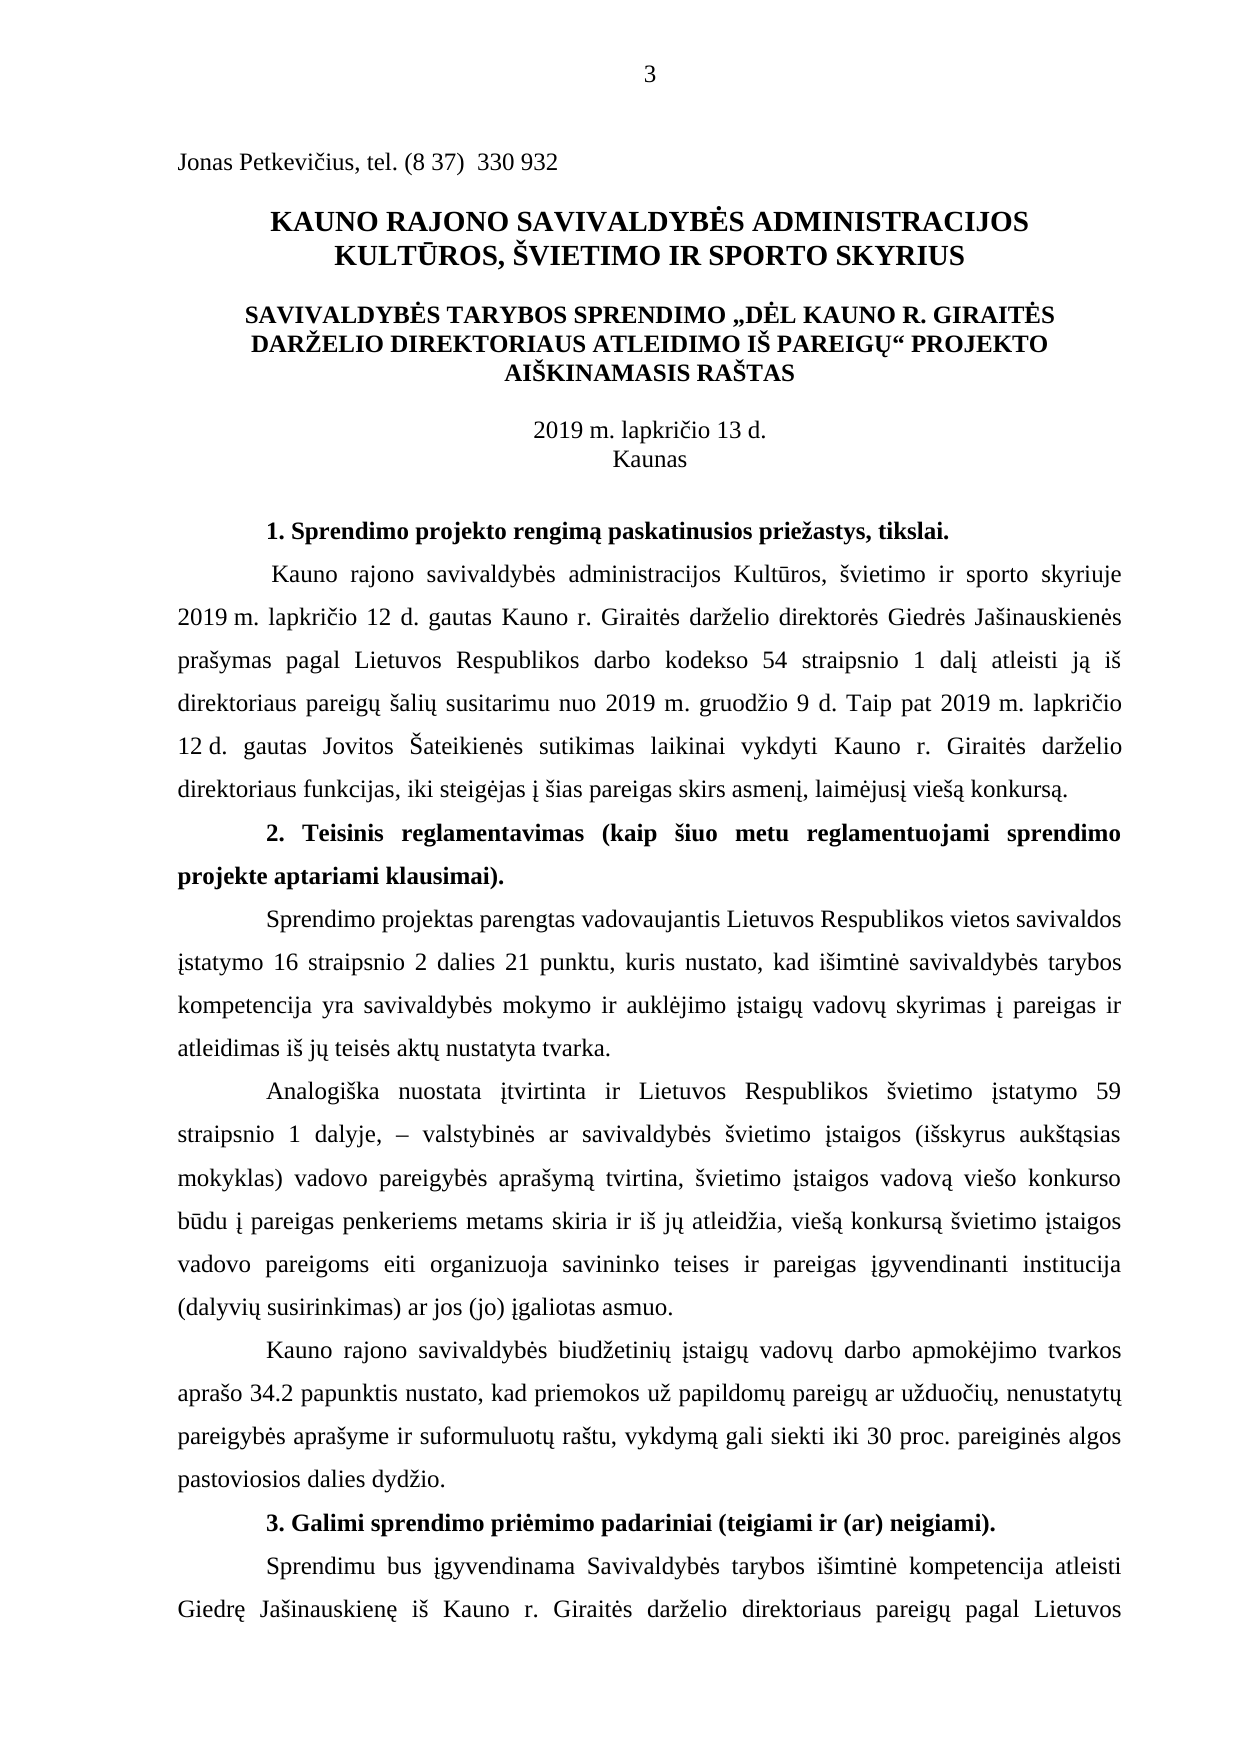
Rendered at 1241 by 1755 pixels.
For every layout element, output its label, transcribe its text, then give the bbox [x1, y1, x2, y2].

text Sprendimo projektas parengtas vadovaujantis Lietuvos Respublikos vietos savivaldos įstatymo 16 straipsnio 2 dalies 21 punktu, kuris nustato, kad išimtinė savivaldybės tarybos kompetencija yra savivaldybės mokymo ir auklėjimo įstaigų vadovų skyrimas į pareigas ir atleidimas iš jų teisės aktų nustatyta tvarka. [177, 904, 1122, 1062]
text SAVIVALDYBĖS TARYBOS SPRENDIMO „DĖL KAUNO R. GIRAITĖS DARŽELIO DIREKTORIAUS ATLEIDIMO IŠ PAREIGŲ“ PROJEKTO AIŠKINAMASIS RAŠTAS [177, 300, 1122, 386]
text Jonas Petkevičius, tel. (8 37) 330 932 [177, 147, 1122, 176]
text Sprendimu bus įgyvendinama Savivaldybės tarybos išimtinė kompetencija atleisti Giedrę Jašinauskienę iš Kauno r. Giraitės darželio direktoriaus pareigų pagal Lietuvos [177, 1551, 1122, 1623]
text Kauno rajono savivaldybės administracijos Kultūros, švietimo ir sporto skyriuje 2019 m. lapkričio 12 d. gautas Kauno r. Giraitės darželio direktorės Giedrės Jašinauskienės prašymas pagal Lietuvos Respublikos darbo kodekso 54 straipsnio 1 dalį atleisti ją iš direktoriaus pareigų šalių susitarimu nuo 2019 m. gruodžio 9 d. Taip pat 2019 m. lapkričio 12 d. gautas Jovitos Šateikienės sutikimas laikinai vykdyti Kauno r. Giraitės darželio direktoriaus funkcijas, iki steigėjas į šias pareigas skirs asmenį, laimėjusį viešą konkursą. [177, 559, 1122, 803]
text 2019 m. lapkričio 13 d. [177, 415, 1122, 444]
text Kaunas [177, 444, 1122, 473]
text KAUNO RAJONO SAVIVALDYBĖS ADMINISTRACIJOS [177, 204, 1122, 238]
text 3. Galimi sprendimo priėmimo padariniai (teigiami ir (ar) neigiami). [177, 1508, 1122, 1536]
text 1. Sprendimo projekto rengimą paskatinusios priežastys, tikslai. [177, 516, 1122, 544]
text Analogiška nuostata įtvirtinta ir Lietuvos Respublikos švietimo įstatymo 59 straipsnio 1 dalyje, – valstybinės ar savivaldybės švietimo įstaigos (išskyrus aukštąsias mokyklas) vadovo pareigybės aprašymą tvirtina, švietimo įstaigos vadovą viešo konkurso būdu į pareigas penkeriems metams skiria ir iš jų atleidžia, viešą konkursą švietimo įstaigos vadovo pareigoms eiti organizuoja savininko teises ir pareigas įgyvendinanti institucija (dalyvių susirinkimas) ar jos (jo) įgaliotas asmuo. [177, 1076, 1122, 1321]
text 2. Teisinis reglamentavimas (kaip šiuo metu reglamentuojami sprendimo projekte aptariami klausimai). [177, 818, 1122, 889]
text Kauno rajono savivaldybės biudžetinių įstaigų vadovų darbo apmokėjimo tvarkos aprašo 34.2 papunktis nustato, kad priemokos už papildomų pareigų ar užduočių, nenustatytų pareigybės aprašyme ir suformuluotų raštu, vykdymą gali siekti iki 30 proc. pareiginės algos pastoviosios dalies dydžio. [177, 1335, 1122, 1493]
text KULTŪROS, ŠVIETIMO IR SPORTO SKYRIUS [177, 238, 1122, 271]
